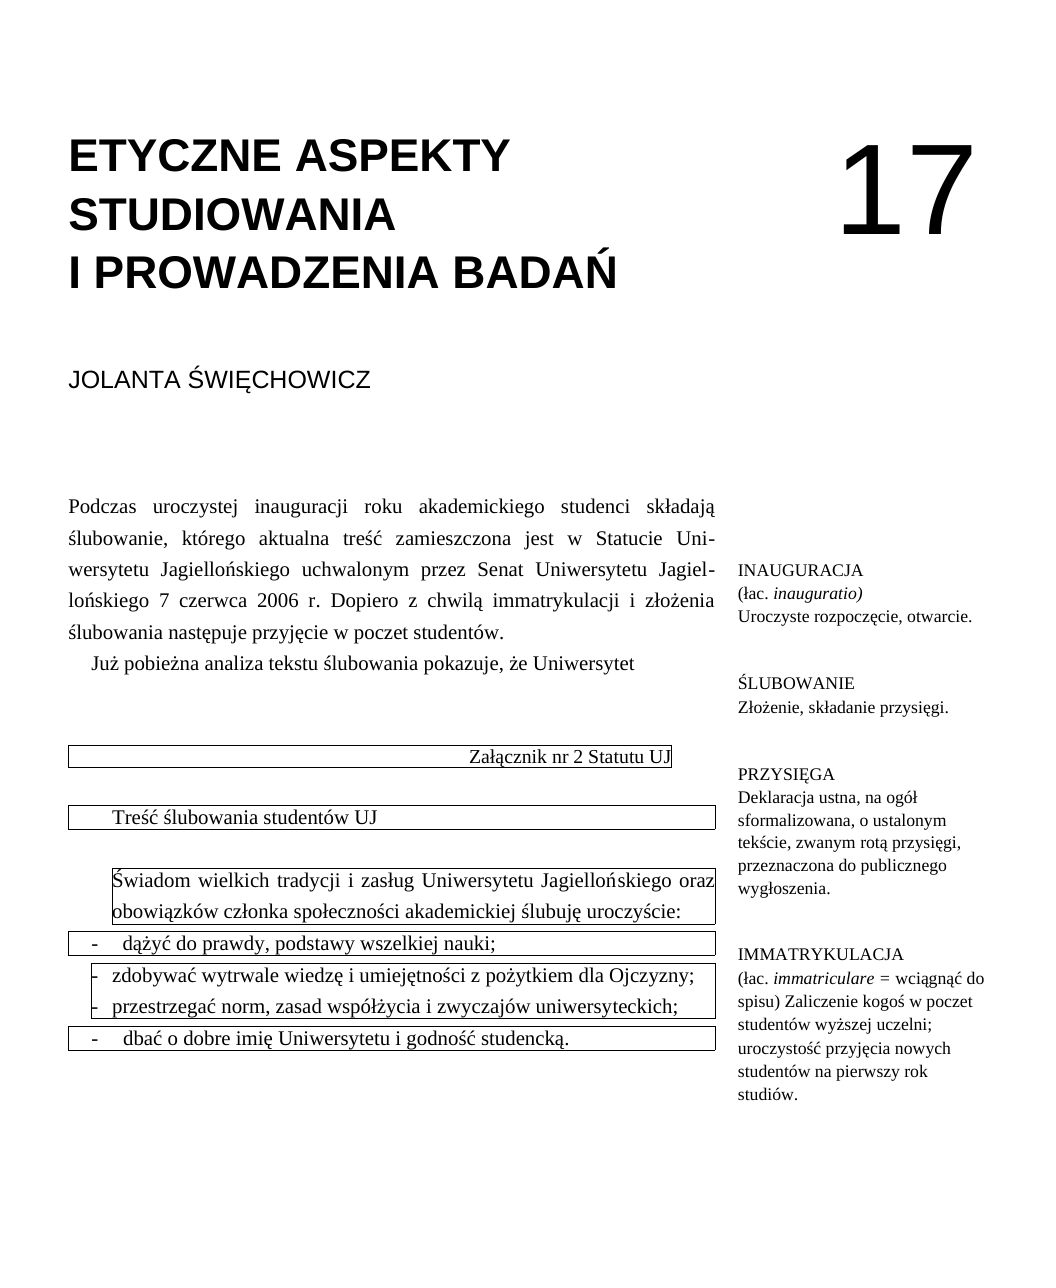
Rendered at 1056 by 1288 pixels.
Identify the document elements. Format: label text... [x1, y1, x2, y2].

text Złożenie, składanie przysięgi. [738, 697, 986, 717]
subtitle ETYCZNE ASPEKTY [68, 128, 715, 181]
text Treść ślubowania studentów UJ [69, 806, 715, 829]
list dbać o dobre imię Uniwersytetu i godność studencką. [69, 1027, 715, 1050]
subtitle I PROWADZENIA BADAŃ [68, 246, 715, 299]
text Świadom wielkich tradycji i zasług Uniwersytetu Jagielloń­skiego oraz obowiązków członka społeczności akademickiej ślubuję uroczyście: [113, 869, 715, 924]
text (łac. inauguratio) [738, 583, 986, 603]
text Już pobieżna analiza tekstu ślubowania pokazuje, że Uniwersytet [68, 651, 715, 675]
text PRZYSIĘGA [738, 764, 986, 784]
subtitle STUDIOWANIA [68, 187, 715, 240]
text INAUGURACJA [738, 559, 986, 580]
list zdobywać wytrwale wiedzę i umiejętności z pożytkiem dla Ojczyzny; [92, 964, 715, 987]
text Uroczyste rozpoczęcie, otwarcie. [738, 606, 986, 626]
list przestrzegać norm, zasad współżycia i zwyczajów uniwersy­teckich; [92, 994, 715, 1018]
text JOLANTA ŚWIĘCHOWICZ [68, 365, 715, 394]
text Załącznik nr 2 Statutu UJ [69, 746, 671, 767]
text Deklaracja ustna, na ogół sformalizowana, o ustalonym tekście, zwanym rotą przysięgi, przeznaczona do publicznego wygłoszenia. [738, 787, 986, 898]
text Podczas uroczystej inauguracji roku akademickiego studenci składają ślubowanie, którego aktualna treść zamieszczona jest w Statucie Uni­wersytetu Jagiellońskiego uchwalonym przez Senat Uniwersytetu Jagiel­lońskiego 7 czerwca 2006 r. Dopiero z chwilą immatrykulacji i złożenia ślubowania następuje przyjęcie w poczet studentów. [68, 494, 715, 644]
list dążyć do prawdy, podstawy wszelkiej nauki; [69, 932, 715, 955]
text IMMATRYKULACJA [738, 944, 986, 964]
text ŚLUBOWANIE [738, 673, 986, 693]
text 17 [834, 113, 988, 262]
text (łac. immatriculare = wciągnąć do spisu) Zaliczenie kogoś w poczet studentów wyższej uczelni; uroczystość przyjęcia nowych studentów na pierwszy rok studiów. [738, 968, 986, 1104]
